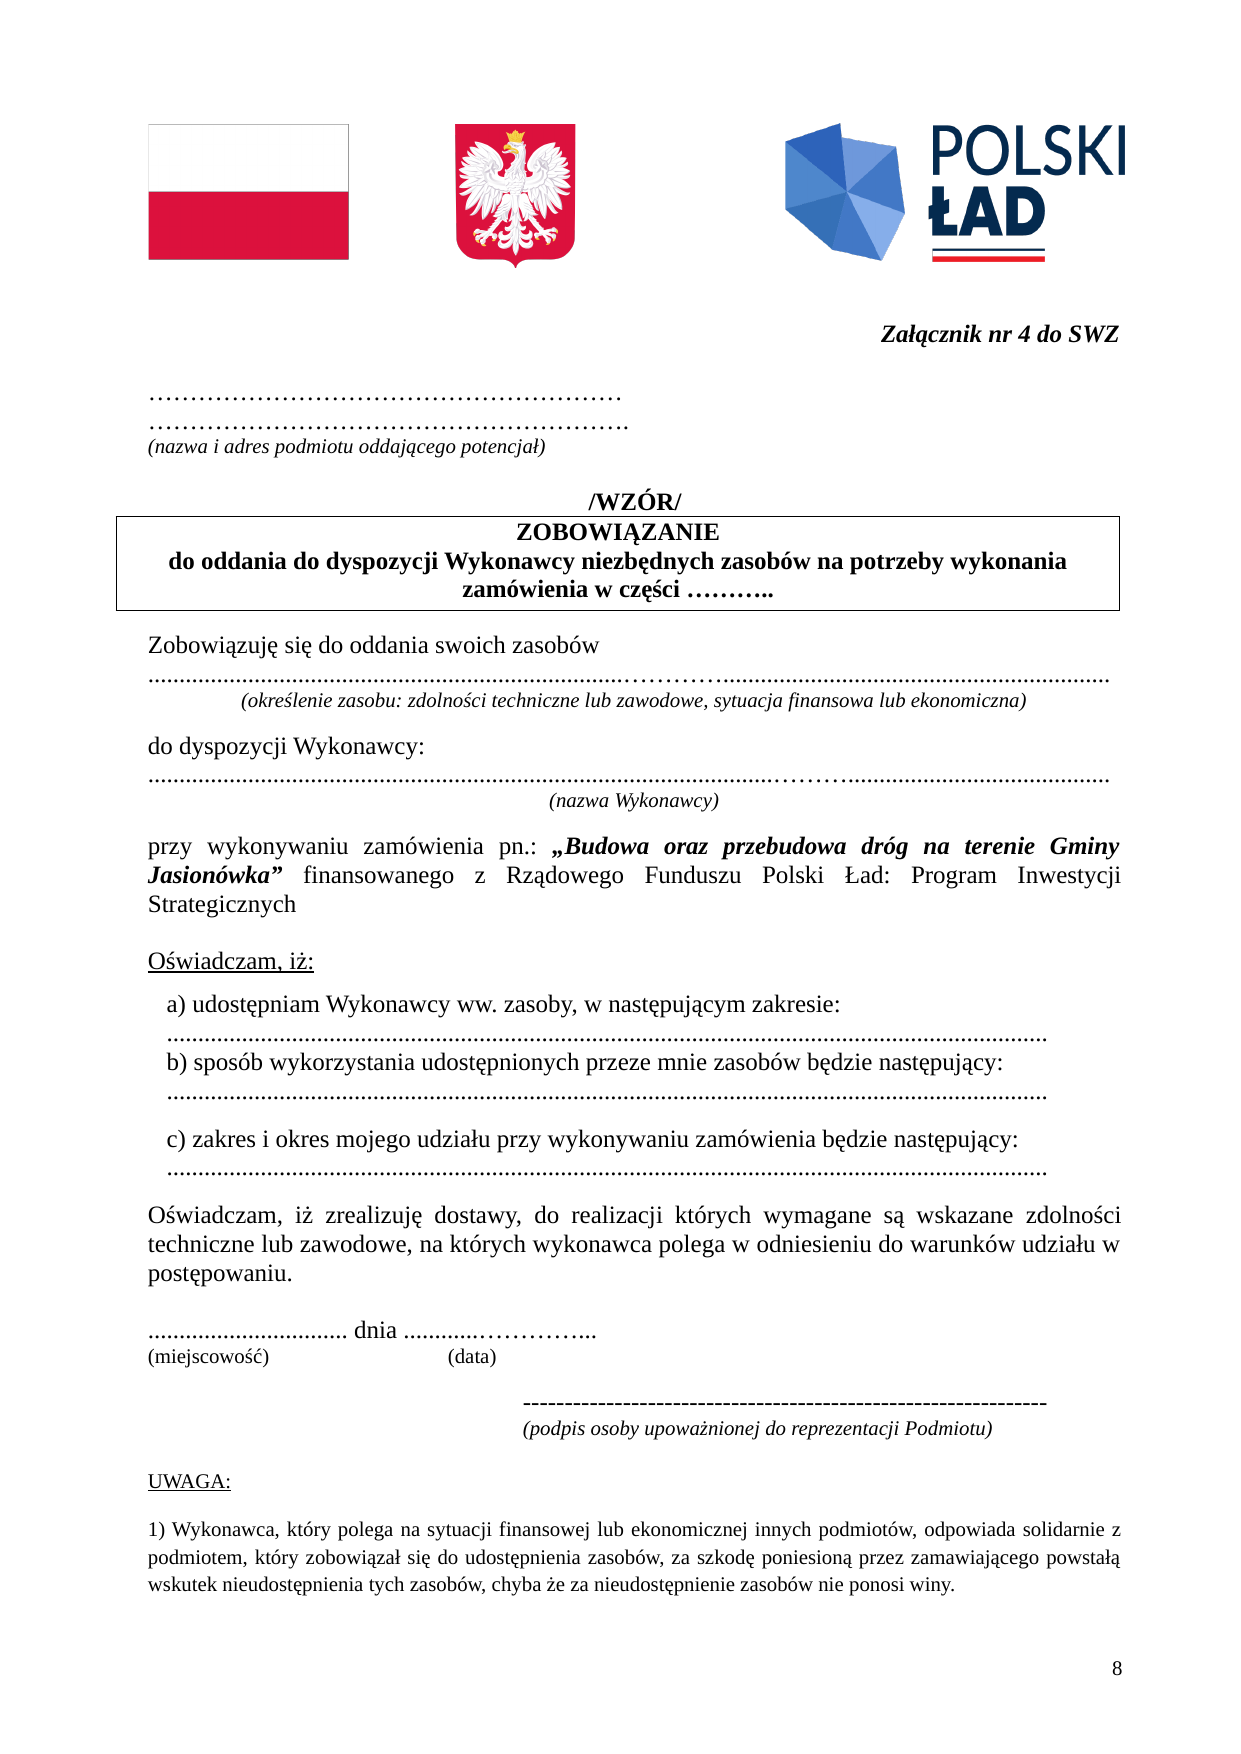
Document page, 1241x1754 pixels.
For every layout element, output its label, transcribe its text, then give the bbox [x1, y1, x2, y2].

text c) zakres i okres mojego udziału przy wykonywaniu zamówienia będzie następujący: [166, 1124, 1122, 1152]
text 1) Wykonawca, który polega na sytuacji finansowej lub ekonomicznej innych podmiotów, odpowiada solidarnie z podmiotem, który zobowiązał się do udostępnienia zasobów, za szkodę poniesioną przez zamawiającego powstałą wskutek nieudostępnienia tych zasobów, chyba że za nieudostępnienie zasobów nie ponosi winy. [148, 1517, 1122, 1596]
text ............................................................................................................................................. [166, 1152, 1122, 1181]
text /WZÓR/ [148, 487, 1122, 516]
text Oświadczam, iż zrealizuję dostawy, do realizacji których wymagane są wskazane zdolności techniczne lub zawodowe, na których wykonawca polega w odniesieniu do warunków udziału w postępowaniu. [148, 1200, 1122, 1287]
picture [148, 124, 576, 268]
text przy wykonywaniu zamówienia pn.: „Budowa oraz przebudowa dróg na terenie Gminy Jasionówka” finansowanego z Rządowego Funduszu Polski Ład: Program Inwestycji Strategicznych [148, 831, 1122, 918]
text --------------------------------------------------------------- [443, 1387, 1122, 1416]
text ............................................................................………….............................................................. [148, 659, 1122, 687]
text a) udostępniam Wykonawcy ww. zasoby, w następującym zakresie: [166, 989, 1122, 1018]
text UWAGA: [148, 1469, 1122, 1493]
text ............................................................................................................................................. [166, 1076, 1122, 1104]
text (miejscowość) (data) [148, 1344, 1122, 1368]
text do dyspozycji Wykonawcy: [148, 731, 1122, 759]
list Zobowiązuję się do oddania swoich zasobów [148, 630, 1122, 659]
text ....................................................................................................……….......................................... [148, 759, 1122, 788]
text (podpis osoby upoważnionej do reprezentacji Podmiotu) [443, 1416, 1122, 1440]
table_header ZOBOWIĄZANIE do oddania do dyspozycji Wykonawcy niezbędnych zasobów na potrzeby wykonania zamówienia w części ……….. [117, 517, 1119, 610]
text Załącznik nr 4 do SWZ [738, 319, 1122, 348]
picture [785, 123, 1125, 262]
text (nazwa i adres podmiotu oddającego potencjał) [148, 434, 1122, 458]
text (nazwa Wykonawcy) [148, 788, 1122, 812]
text ................................ dnia ............…………... [148, 1315, 1122, 1344]
text b) sposób wykorzystania udostępnionych przeze mnie zasobów będzie następujący: [166, 1047, 1122, 1076]
text ………………………………………………… [148, 377, 1122, 406]
text …………………………………………………. [148, 406, 1122, 434]
text ............................................................................................................................................. [166, 1018, 1122, 1047]
text (określenie zasobu: zdolności techniczne lub zawodowe, sytuacja finansowa lub ekonomiczna) [148, 687, 1122, 712]
text Oświadczam, iż: [148, 946, 1122, 975]
